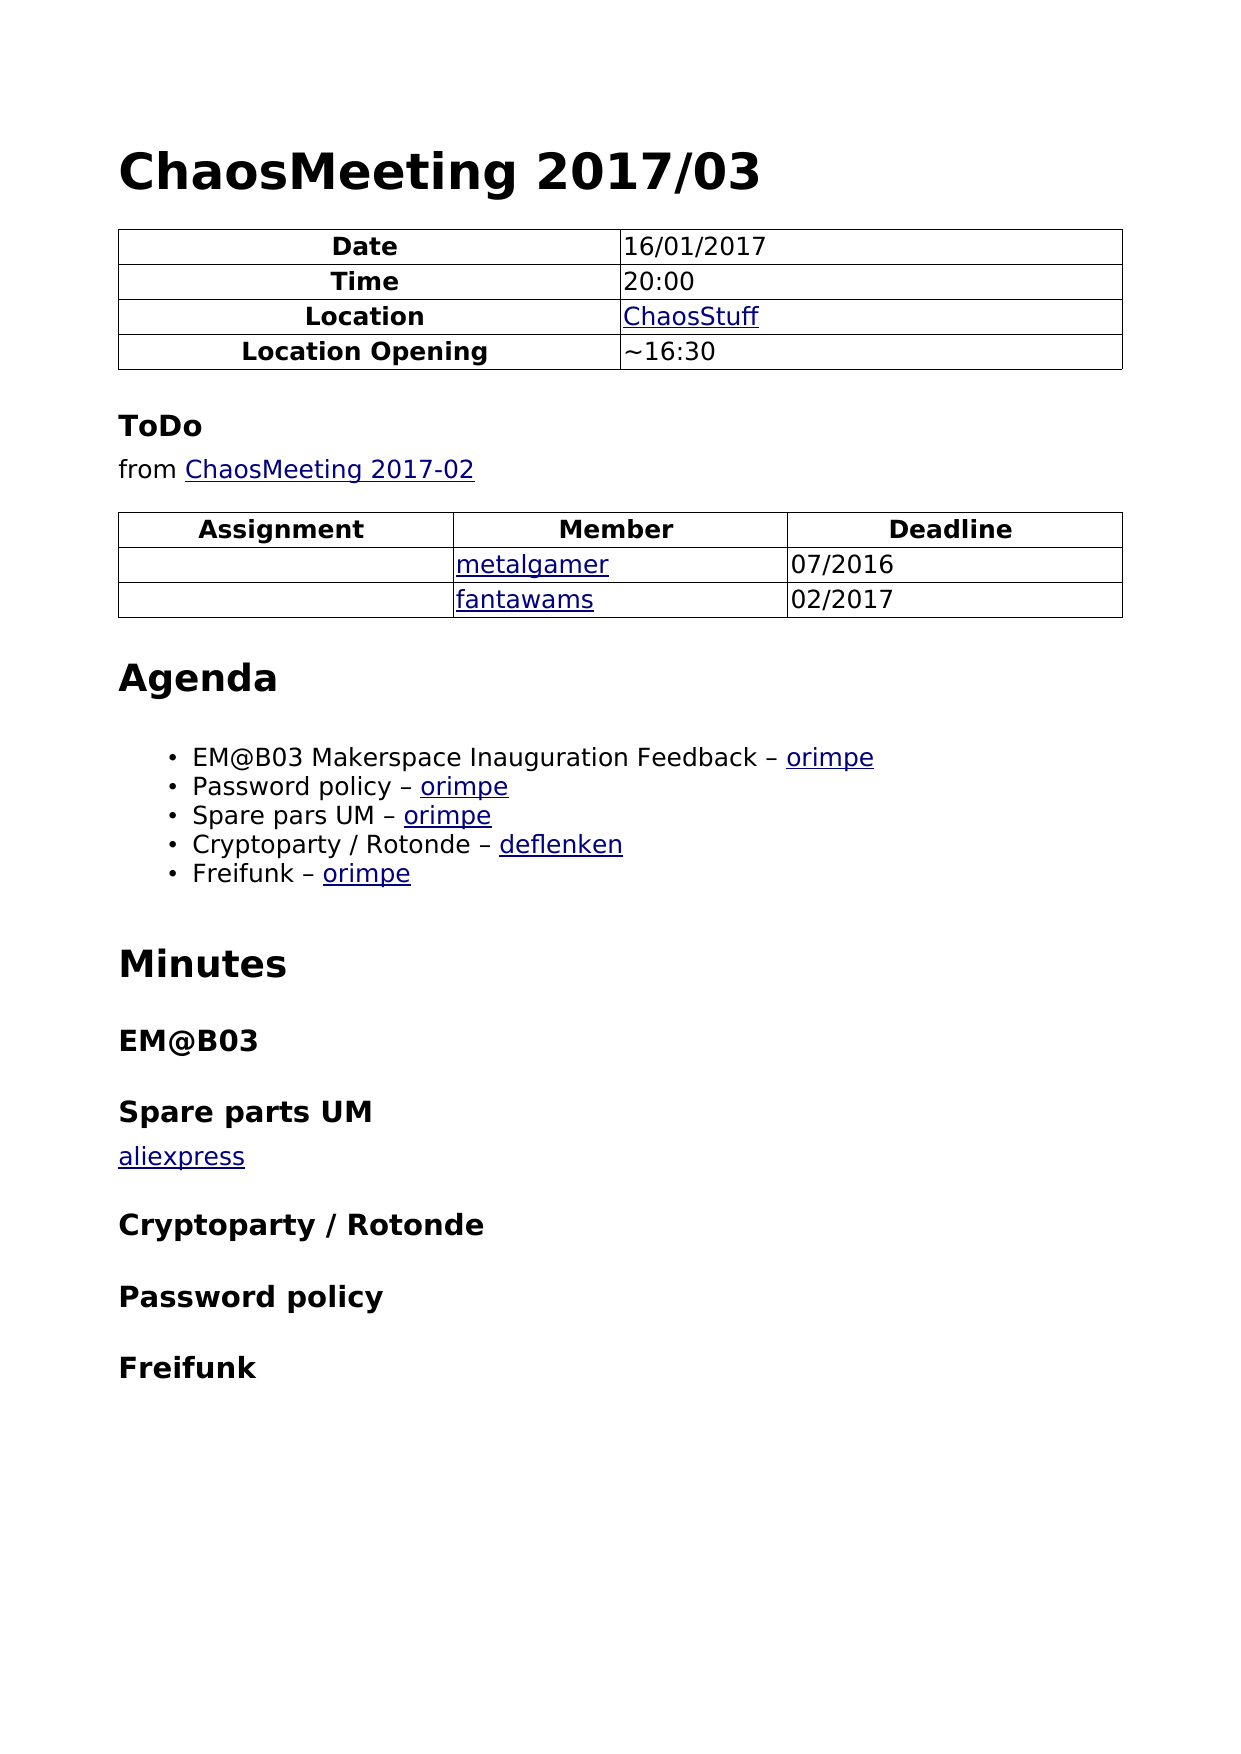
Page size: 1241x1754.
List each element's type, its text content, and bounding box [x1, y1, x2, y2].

subtitle ToDo [118, 409, 1122, 443]
list Cryptoparty / Rotonde – deflenken [177, 830, 1122, 859]
table_cell [119, 548, 453, 582]
subtitle Minutes [118, 943, 1122, 987]
table_cell 07/2016 [788, 548, 1122, 582]
list Freifunk – orimpe [177, 859, 1122, 888]
table_cell ChaosStuff [621, 300, 1122, 334]
table_header Deadline [788, 513, 1122, 547]
list Spare pars UM – orimpe [177, 801, 1122, 830]
subtitle ChaosMeeting 2017/03 [118, 143, 1122, 201]
table_cell fantawams [454, 583, 787, 617]
subtitle Cryptoparty / Rotonde [118, 1209, 1122, 1243]
table_cell [119, 583, 453, 617]
table_cell ~16:30 [621, 335, 1122, 369]
list EM@B03 Makerspace Inauguration Feedback – orimpe [177, 743, 1122, 772]
table_cell metalgamer [454, 548, 787, 582]
table_cell Location Opening [119, 335, 620, 369]
table_cell Time [119, 265, 620, 299]
subtitle EM@B03 [118, 1024, 1122, 1058]
subtitle Freifunk [118, 1352, 1122, 1386]
subtitle Password policy [118, 1280, 1122, 1314]
table_header Assignment [119, 513, 453, 547]
text aliexpress [118, 1142, 1122, 1171]
table_header Date [119, 230, 620, 264]
subtitle Spare parts UM [118, 1096, 1122, 1129]
table_cell 20:00 [621, 265, 1122, 299]
list Password policy – orimpe [177, 772, 1122, 801]
text from ChaosMeeting 2017-02 [118, 455, 1122, 484]
subtitle Agenda [118, 657, 1122, 701]
table_cell 02/2017 [788, 583, 1122, 617]
table_header 16/01/2017 [621, 230, 1122, 264]
table_header Member [454, 513, 787, 547]
table_cell Location [119, 300, 620, 334]
